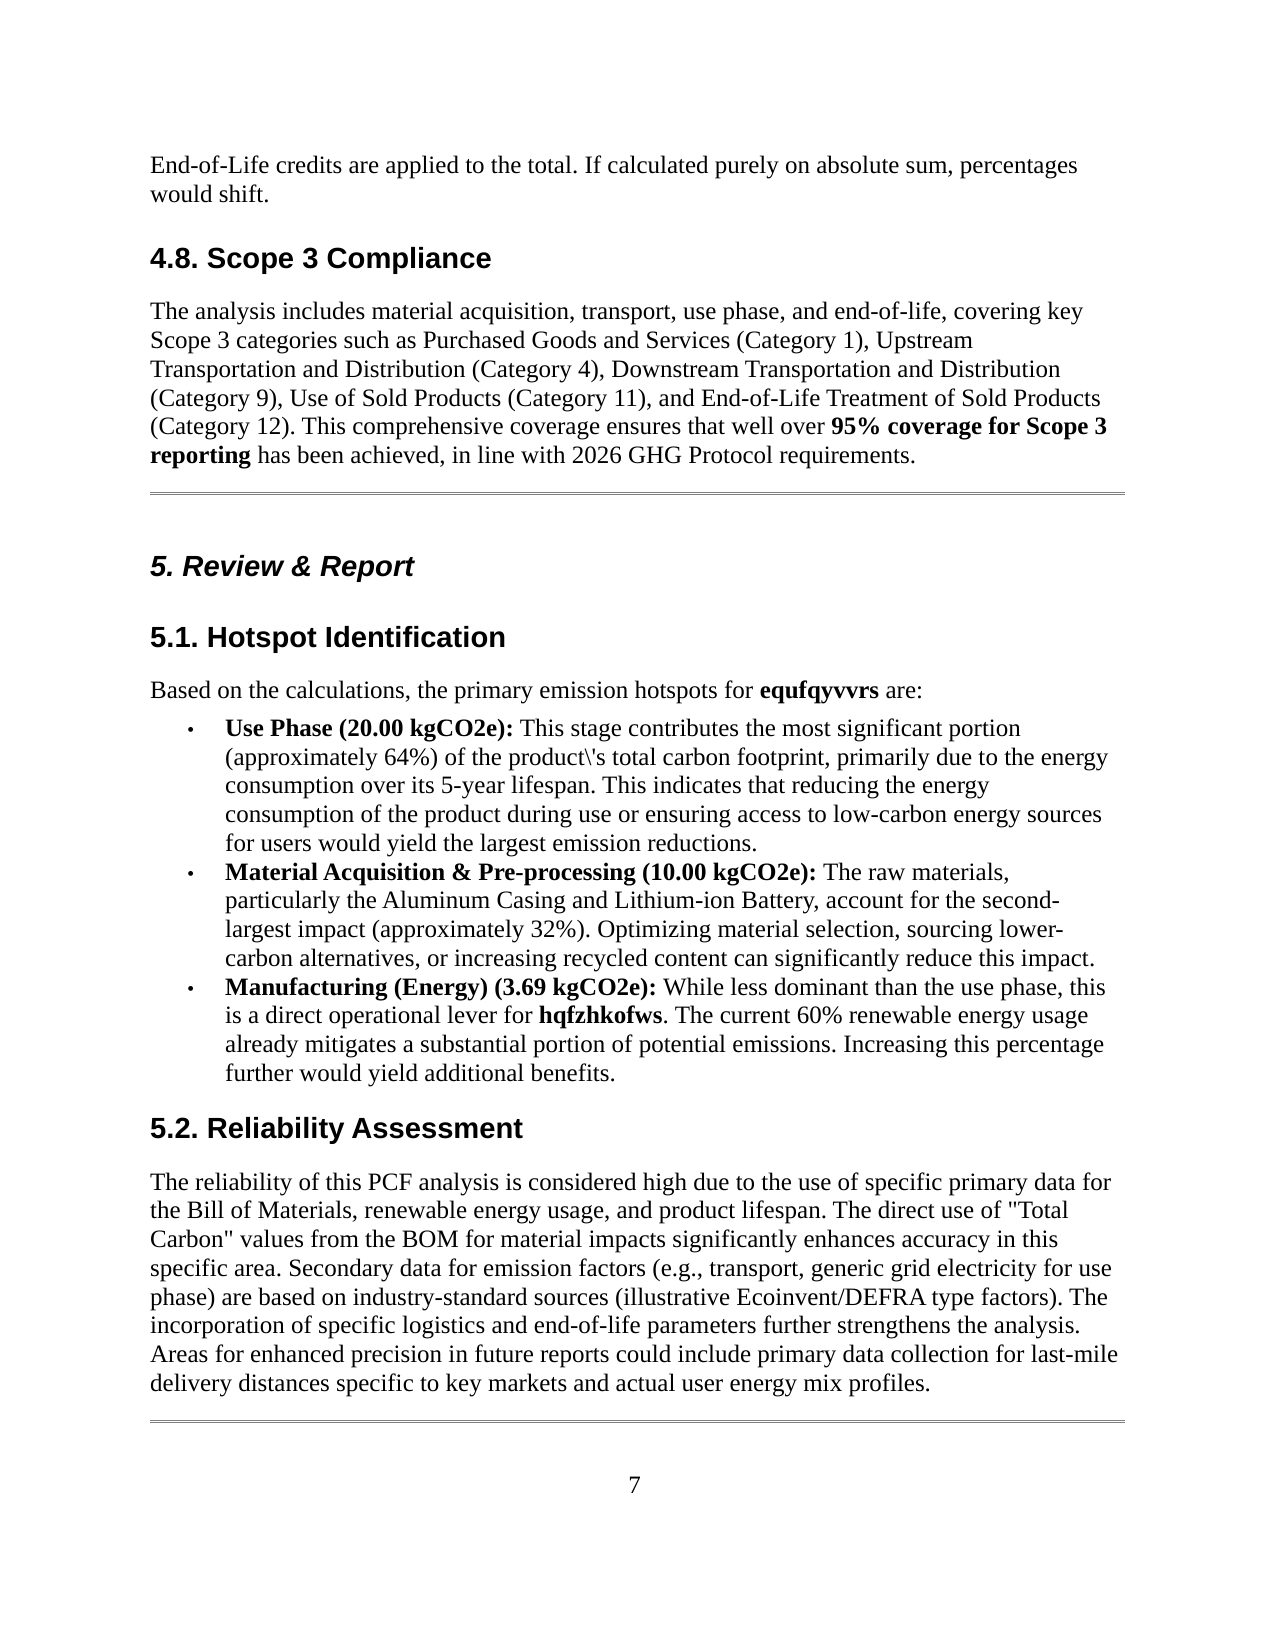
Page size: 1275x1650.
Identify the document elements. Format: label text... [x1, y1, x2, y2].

subtitle 5.2. Reliability Assessment [150, 1112, 1125, 1145]
list Manufacturing (Energy) (3.69 kgCO2e): While less dominant than the use phase, this is a direct operational lever for hqfzhkofws. The current 60% renewable energy usage already mitigates a substantial portion of potential emissions. Increasing this percentage further would yield additional benefits. [187, 972, 1125, 1087]
list Use Phase (20.00 kgCO2e): This stage contributes the most significant portion (approximately 64%) of the product\'s total carbon footprint, primarily due to the energy consumption over its 5-year lifespan. This indicates that reducing the energy consumption of the product during use or ensuring access to low-carbon energy sources for users would yield the largest emission reductions. [187, 713, 1125, 857]
list Material Acquisition & Pre-processing (10.00 kgCO2e): The raw materials, particularly the Aluminum Casing and Lithium-ion Battery, account for the second-largest impact (approximately 32%). Optimizing material selection, sourcing lower-carbon alternatives, or increasing recycled content can significantly reduce this impact. [187, 857, 1125, 972]
text Based on the calculations, the primary emission hotspots for equfqyvvrs are: [150, 675, 1125, 704]
subtitle 4.8. Scope 3 Compliance [150, 241, 1125, 275]
text End-of-Life credits are applied to the total. If calculated purely on absolute sum, percentages would shift. [150, 150, 1125, 207]
text The reliability of this PCF analysis is considered high due to the use of specific primary data for the Bill of Materials, renewable energy usage, and product lifespan. The direct use of "Total Carbon" values from the BOM for material impacts significantly enhances accuracy in this specific area. Secondary data for emission factors (e.g., transport, generic grid electricity for use phase) are based on industry-standard sources (illustrative Ecoinvent/DEFRA type factors). The incorporation of specific logistics and end-of-life parameters further strengthens the analysis. Areas for enhanced precision in future reports could include primary data collection for last-mile delivery distances specific to key markets and actual user energy mix profiles. [150, 1167, 1125, 1397]
text The analysis includes material acquisition, transport, use phase, and end-of-life, covering key Scope 3 categories such as Purchased Goods and Services (Category 1), Upstream Transportation and Distribution (Category 4), Downstream Transportation and Distribution (Category 9), Use of Sold Products (Category 11), and End-of-Life Treatment of Sold Products (Category 12). This comprehensive coverage ensures that well over 95% coverage for Scope 3 reporting has been achieved, in line with 2026 GHG Protocol requirements. [150, 296, 1125, 469]
subtitle 5.1. Hotspot Identification [150, 620, 1125, 654]
subtitle 5. Review & Report [150, 549, 1125, 583]
